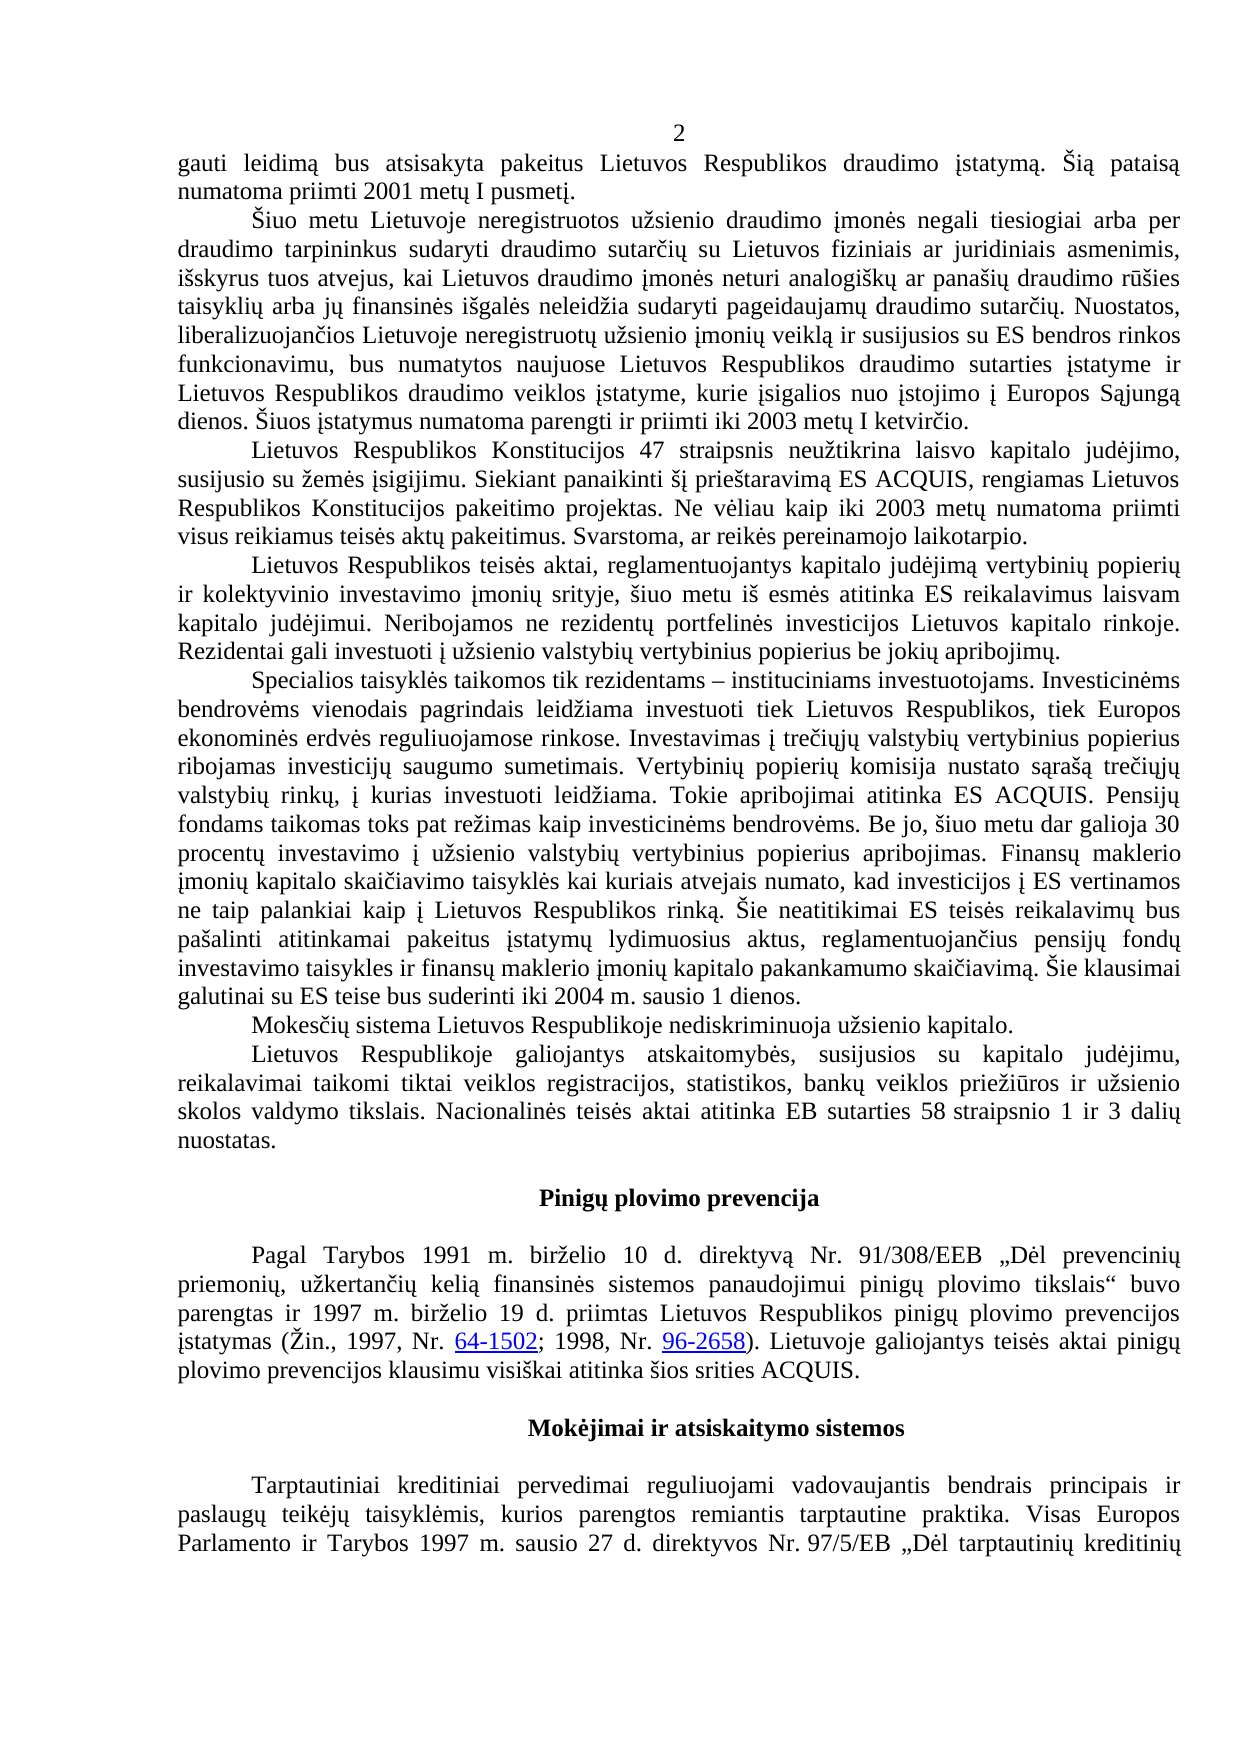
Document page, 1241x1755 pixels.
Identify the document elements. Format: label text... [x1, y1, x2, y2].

text Pagal Tarybos 1991 m. birželio 10 d. direktyvą Nr. 91/308/EEB „Dėl prevencinių priemonių, užkertančių kelią finansinės sistemos panaudojimui pinigų plovimo tikslais“ buvo parengtas ir 1997 m. birželio 19 d. priimtas Lietuvos Respublikos pinigų plovimo prevencijos įstatymas (Žin., 1997, Nr. 64-1502; 1998, Nr. 96-2658). Lietuvoje galiojantys teisės aktai pinigų plovimo prevencijos klausimu visiškai atitinka šios srities ACQUIS. [177, 1240, 1181, 1384]
text Lietuvos Respublikos teisės aktai, reglamentuojantys kapitalo judėjimą vertybinių popierių ir kolektyvinio investavimo įmonių srityje, šiuo metu iš esmės atitinka ES reikalavimus laisvam kapitalo judėjimui. Neribojamos ne rezidentų portfelinės investicijos Lietuvos kapitalo rinkoje. Rezidentai gali investuoti į užsienio valstybių vertybinius popierius be jokių apribojimų. [177, 550, 1181, 665]
text Mokėjimai ir atsiskaitymo sistemos [177, 1413, 1181, 1441]
text Pinigų plovimo prevencija [177, 1183, 1181, 1211]
text Mokesčių sistema Lietuvos Respublikoje nediskriminuoja užsienio kapitalo. [177, 1010, 1181, 1039]
text Tarptautiniai kreditiniai pervedimai reguliuojami vadovaujantis bendrais principais ir paslaugų teikėjų taisyklėmis, kurios parengtos remiantis tarptautine praktika. Visas Europos Parlamento ir Tarybos 1997 m. sausio 27 d. direktyvos Nr. 97/5/EB „Dėl tarptautinių kreditinių [177, 1470, 1181, 1556]
text Lietuvos Respublikoje galiojantys atskaitomybės, susijusios su kapitalo judėjimu, reikalavimai taikomi tiktai veiklos registracijos, statistikos, bankų veiklos priežiūros ir užsienio skolos valdymo tikslais. Nacionalinės teisės aktai atitinka EB sutarties 58 straipsnio 1 ir 3 dalių nuostatas. [177, 1039, 1181, 1154]
text Specialios taisyklės taikomos tik rezidentams – instituciniams investuotojams. Investicinėms bendrovėms vienodais pagrindais leidžiama investuoti tiek Lietuvos Respublikos, tiek Europos ekonominės erdvės reguliuojamose rinkose. Investavimas į trečiųjų valstybių vertybinius popierius ribojamas investicijų saugumo sumetimais. Vertybinių popierių komisija nustato sąrašą trečiųjų valstybių rinkų, į kurias investuoti leidžiama. Tokie apribojimai atitinka ES ACQUIS. Pensijų fondams taikomas toks pat režimas kaip investicinėms bendrovėms. Be jo, šiuo metu dar galioja 30 procentų investavimo į užsienio valstybių vertybinius popierius apribojimas. Finansų maklerio įmonių kapitalo skaičiavimo taisyklės kai kuriais atvejais numato, kad investicijos į ES vertinamos ne taip palankiai kaip į Lietuvos Respublikos rinką. Šie neatitikimai ES teisės reikalavimų bus pašalinti atitinkamai pakeitus įstatymų lydimuosius aktus, reglamentuojančius pensijų fondų investavimo taisykles ir finansų maklerio įmonių kapitalo pakankamumo skaičiavimą. Šie klausimai galutinai su ES teise bus suderinti iki 2004 m. sausio 1 dienos. [177, 665, 1181, 1010]
text Lietuvos Respublikos Konstitucijos 47 straipsnis neužtikrina laisvo kapitalo judėjimo, susijusio su žemės įsigijimu. Siekiant panaikinti šį prieštaravimą ES ACQUIS, rengiamas Lietuvos Respublikos Konstitucijos pakeitimo projektas. Ne vėliau kaip iki 2003 metų numatoma priimti visus reikiamus teisės aktų pakeitimus. Svarstoma, ar reikės pereinamojo laikotarpio. [177, 435, 1181, 550]
text gauti leidimą bus atsisakyta pakeitus Lietuvos Respublikos draudimo įstatymą. Šią pataisą numatoma priimti 2001 metų I pusmetį. [177, 148, 1181, 205]
text Šiuo metu Lietuvoje neregistruotos užsienio draudimo įmonės negali tiesiogiai arba per draudimo tarpininkus sudaryti draudimo sutarčių su Lietuvos fiziniais ar juridiniais asmenimis, išskyrus tuos atvejus, kai Lietuvos draudimo įmonės neturi analogiškų ar panašių draudimo rūšies taisyklių arba jų finansinės išgalės neleidžia sudaryti pageidaujamų draudimo sutarčių. Nuostatos, liberalizuojančios Lietuvoje neregistruotų užsienio įmonių veiklą ir susijusios su ES bendros rinkos funkcionavimu, bus numatytos naujuose Lietuvos Respublikos draudimo sutarties įstatyme ir Lietuvos Respublikos draudimo veiklos įstatyme, kurie įsigalios nuo įstojimo į Europos Sąjungą dienos. Šiuos įstatymus numatoma parengti ir priimti iki 2003 metų I ketvirčio. [177, 205, 1181, 435]
